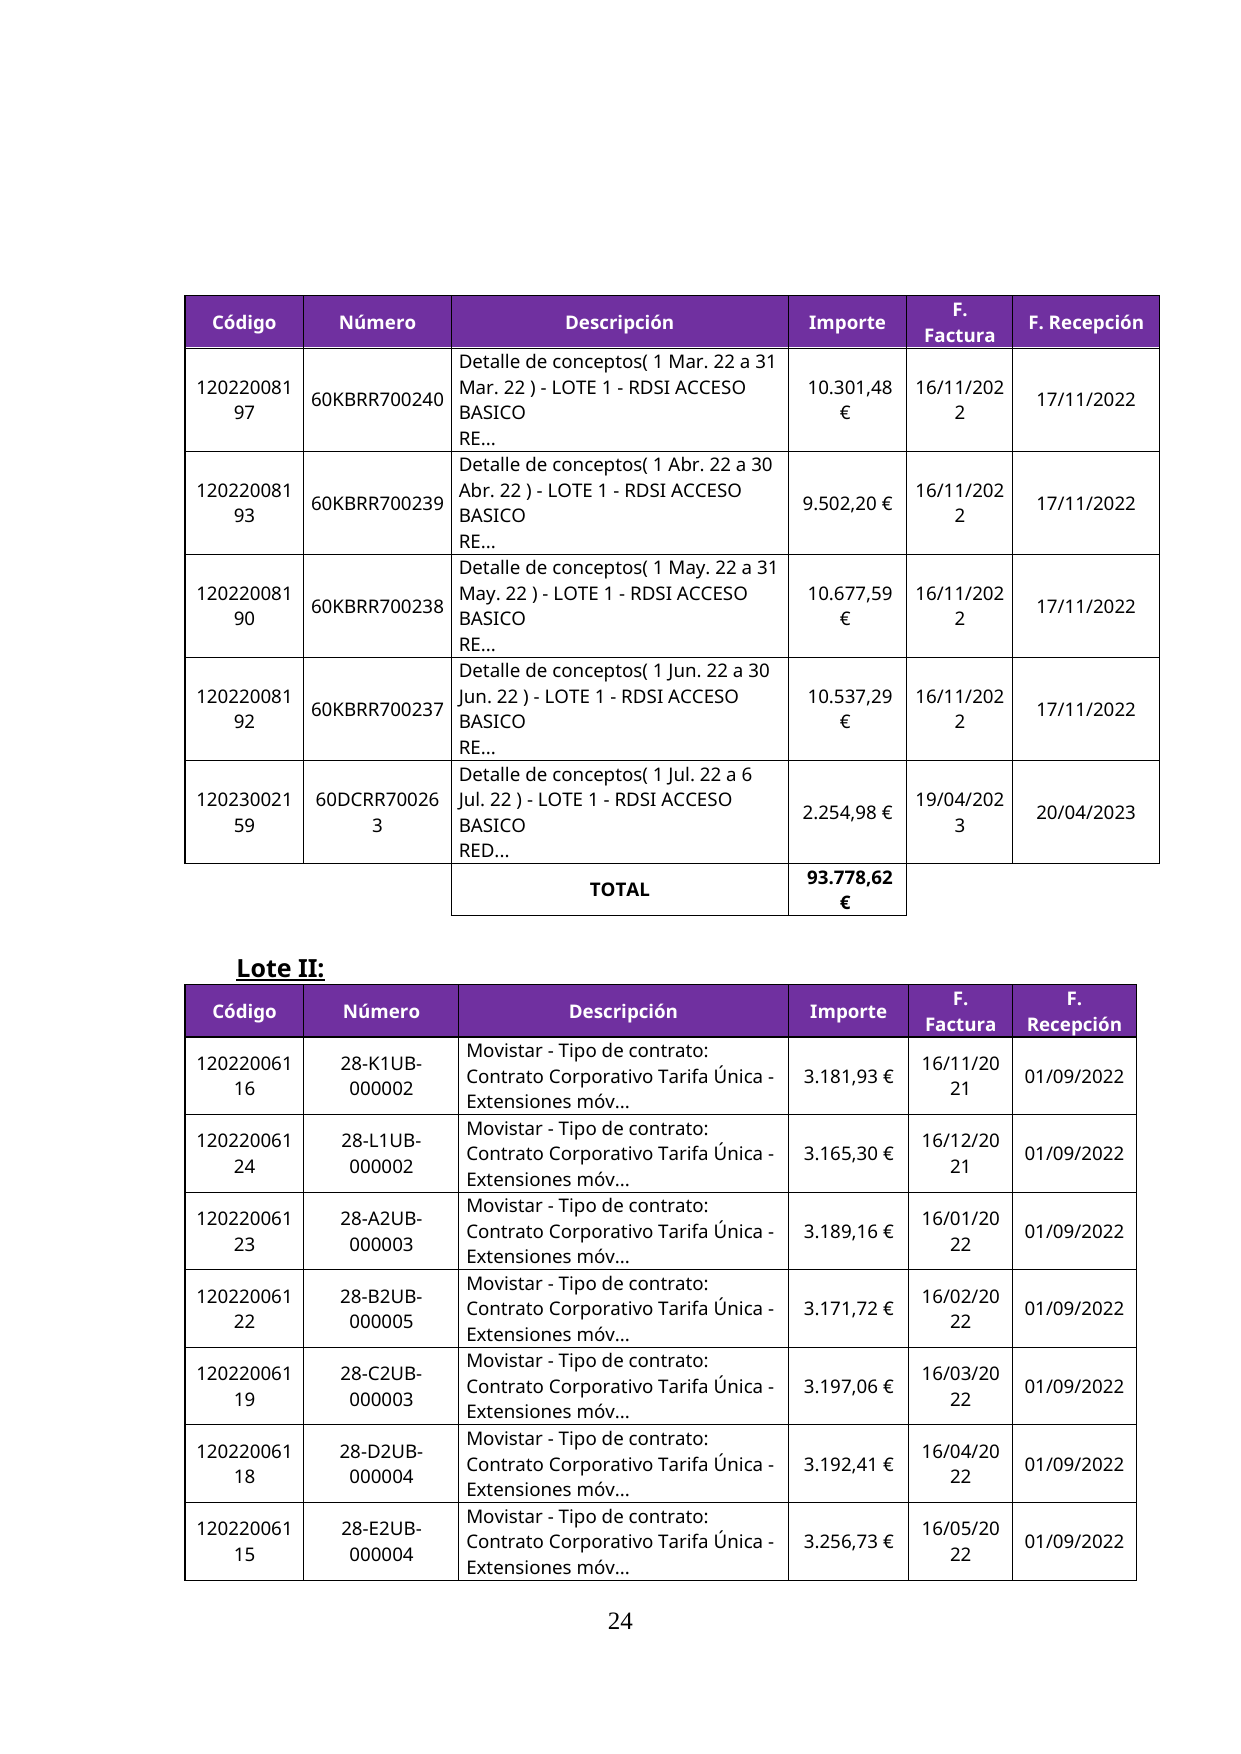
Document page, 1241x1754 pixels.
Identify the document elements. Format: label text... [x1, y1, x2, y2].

table_cell 01/09/2022 [1013, 1348, 1136, 1424]
table_cell 12022008190 [186, 555, 303, 657]
table_cell 10.677,59 € [789, 555, 906, 657]
table_cell 01/09/2022 [1013, 1115, 1136, 1192]
table_cell 28-A2UB-000003 [304, 1193, 458, 1269]
table_cell TOTAL [452, 864, 788, 915]
table_cell Detalle de conceptos( 1 Mar. 22 a 31 Mar. 22 ) - LOTE 1 - RDSI ACCESO BASICO RE... [452, 349, 788, 451]
table_header Número [304, 296, 451, 347]
table_cell 12022008193 [186, 452, 303, 554]
table_cell Detalle de conceptos( 1 Jun. 22 a 30 Jun. 22 ) - LOTE 1 - RDSI ACCESO BASICO RE... [452, 658, 788, 760]
table_cell 10.301,48 € [789, 349, 906, 451]
table_cell 3.171,72 € [789, 1270, 908, 1347]
table_cell Detalle de conceptos( 1 Abr. 22 a 30 Abr. 22 ) - LOTE 1 - RDSI ACCESO BASICO RE... [452, 452, 788, 554]
table_cell Movistar - Tipo de contrato: Contrato Corporativo Tarifa Única - Extensiones móv... [459, 1115, 788, 1192]
table_cell 16/01/2022 [909, 1193, 1012, 1269]
table_cell 19/04/2023 [907, 761, 1012, 863]
table_cell 01/09/2022 [1013, 1503, 1136, 1579]
table_cell 16/05/2022 [909, 1503, 1012, 1579]
table_header Número [304, 985, 458, 1036]
table_cell 9.502,20 € [789, 452, 906, 554]
table_cell 28-E2UB-000004 [304, 1503, 458, 1579]
table_cell 01/09/2022 [1013, 1270, 1136, 1347]
table_cell 3.189,16 € [789, 1193, 908, 1269]
text Lote II: [177, 950, 1063, 984]
table_header Código [186, 296, 303, 347]
table_header Descripción [452, 296, 788, 347]
table_cell 28-K1UB-000002 [304, 1038, 458, 1114]
table_cell [907, 864, 1013, 915]
table_cell 60KBRR700239 [304, 452, 451, 554]
table_cell 16/03/2022 [909, 1348, 1012, 1424]
table_cell 16/11/2022 [907, 349, 1012, 451]
table_cell 16/12/2021 [909, 1115, 1012, 1192]
table_cell Movistar - Tipo de contrato: Contrato Corporativo Tarifa Única - Extensiones móv... [459, 1270, 788, 1347]
table_cell 12022006119 [186, 1348, 303, 1424]
table_cell 16/04/2022 [909, 1425, 1012, 1502]
table_cell 3.192,41 € [789, 1425, 908, 1502]
table_cell 17/11/2022 [1013, 555, 1159, 657]
table_cell 60KBRR700237 [304, 658, 451, 760]
table_cell [303, 864, 451, 915]
table_cell 12022006118 [186, 1425, 303, 1502]
table_header Descripción [459, 985, 788, 1036]
table_cell [185, 864, 303, 915]
table_cell [1013, 864, 1159, 915]
table_cell 17/11/2022 [1013, 452, 1159, 554]
table_cell 17/11/2022 [1013, 349, 1159, 451]
table_cell 3.197,06 € [789, 1348, 908, 1424]
table_header F. Recepción [1013, 296, 1159, 347]
table_cell 60KBRR700240 [304, 349, 451, 451]
table_header F. Factura [909, 985, 1012, 1036]
table_cell 28-L1UB-000002 [304, 1115, 458, 1192]
table_header F. Recepción [1013, 985, 1136, 1036]
table_cell 16/02/2022 [909, 1270, 1012, 1347]
table_header F. Factura [907, 296, 1012, 347]
table_cell 12022006124 [186, 1115, 303, 1192]
table_cell 3.256,73 € [789, 1503, 908, 1579]
table_cell 01/09/2022 [1013, 1425, 1136, 1502]
table_cell 60DCRR700263 [304, 761, 451, 863]
table_cell Detalle de conceptos( 1 May. 22 a 31 May. 22 ) - LOTE 1 - RDSI ACCESO BASICO RE... [452, 555, 788, 657]
table_header Código [186, 985, 303, 1036]
table_cell 12022006115 [186, 1503, 303, 1579]
table_cell 12022008197 [186, 349, 303, 451]
table_cell 3.181,93 € [789, 1038, 908, 1114]
table_cell Movistar - Tipo de contrato: Contrato Corporativo Tarifa Única - Extensiones móv... [459, 1425, 788, 1502]
table_cell 93.778,62 € [789, 864, 906, 915]
table_cell 28-B2UB-000005 [304, 1270, 458, 1347]
table_header Importe [789, 985, 908, 1036]
table_cell 01/09/2022 [1013, 1193, 1136, 1269]
table_cell 12022006123 [186, 1193, 303, 1269]
table_cell 20/04/2023 [1013, 761, 1159, 863]
table_cell Movistar - Tipo de contrato: Contrato Corporativo Tarifa Única - Extensiones móv... [459, 1503, 788, 1579]
table_cell 16/11/2022 [907, 658, 1012, 760]
table_cell 17/11/2022 [1013, 658, 1159, 760]
table_cell Movistar - Tipo de contrato: Contrato Corporativo Tarifa Única - Extensiones móv... [459, 1038, 788, 1114]
table_cell 12023002159 [186, 761, 303, 863]
table_cell 12022008192 [186, 658, 303, 760]
table_cell 28-C2UB-000003 [304, 1348, 458, 1424]
table_cell 01/09/2022 [1013, 1038, 1136, 1114]
table_cell 3.165,30 € [789, 1115, 908, 1192]
table_cell 16/11/2022 [907, 452, 1012, 554]
table_cell 60KBRR700238 [304, 555, 451, 657]
table_cell Movistar - Tipo de contrato: Contrato Corporativo Tarifa Única - Extensiones móv... [459, 1348, 788, 1424]
table_cell Detalle de conceptos( 1 Jul. 22 a 6 Jul. 22 ) - LOTE 1 - RDSI ACCESO BASICO RED... [452, 761, 788, 863]
table_cell 28-D2UB-000004 [304, 1425, 458, 1502]
table_cell 16/11/2022 [907, 555, 1012, 657]
table_cell Movistar - Tipo de contrato: Contrato Corporativo Tarifa Única - Extensiones móv... [459, 1193, 788, 1269]
table_header Importe [789, 296, 906, 347]
table_cell 12022006116 [186, 1038, 303, 1114]
table_cell 2.254,98 € [789, 761, 906, 863]
table_cell 12022006122 [186, 1270, 303, 1347]
table_cell 10.537,29 € [789, 658, 906, 760]
table_cell 16/11/2021 [909, 1038, 1012, 1114]
